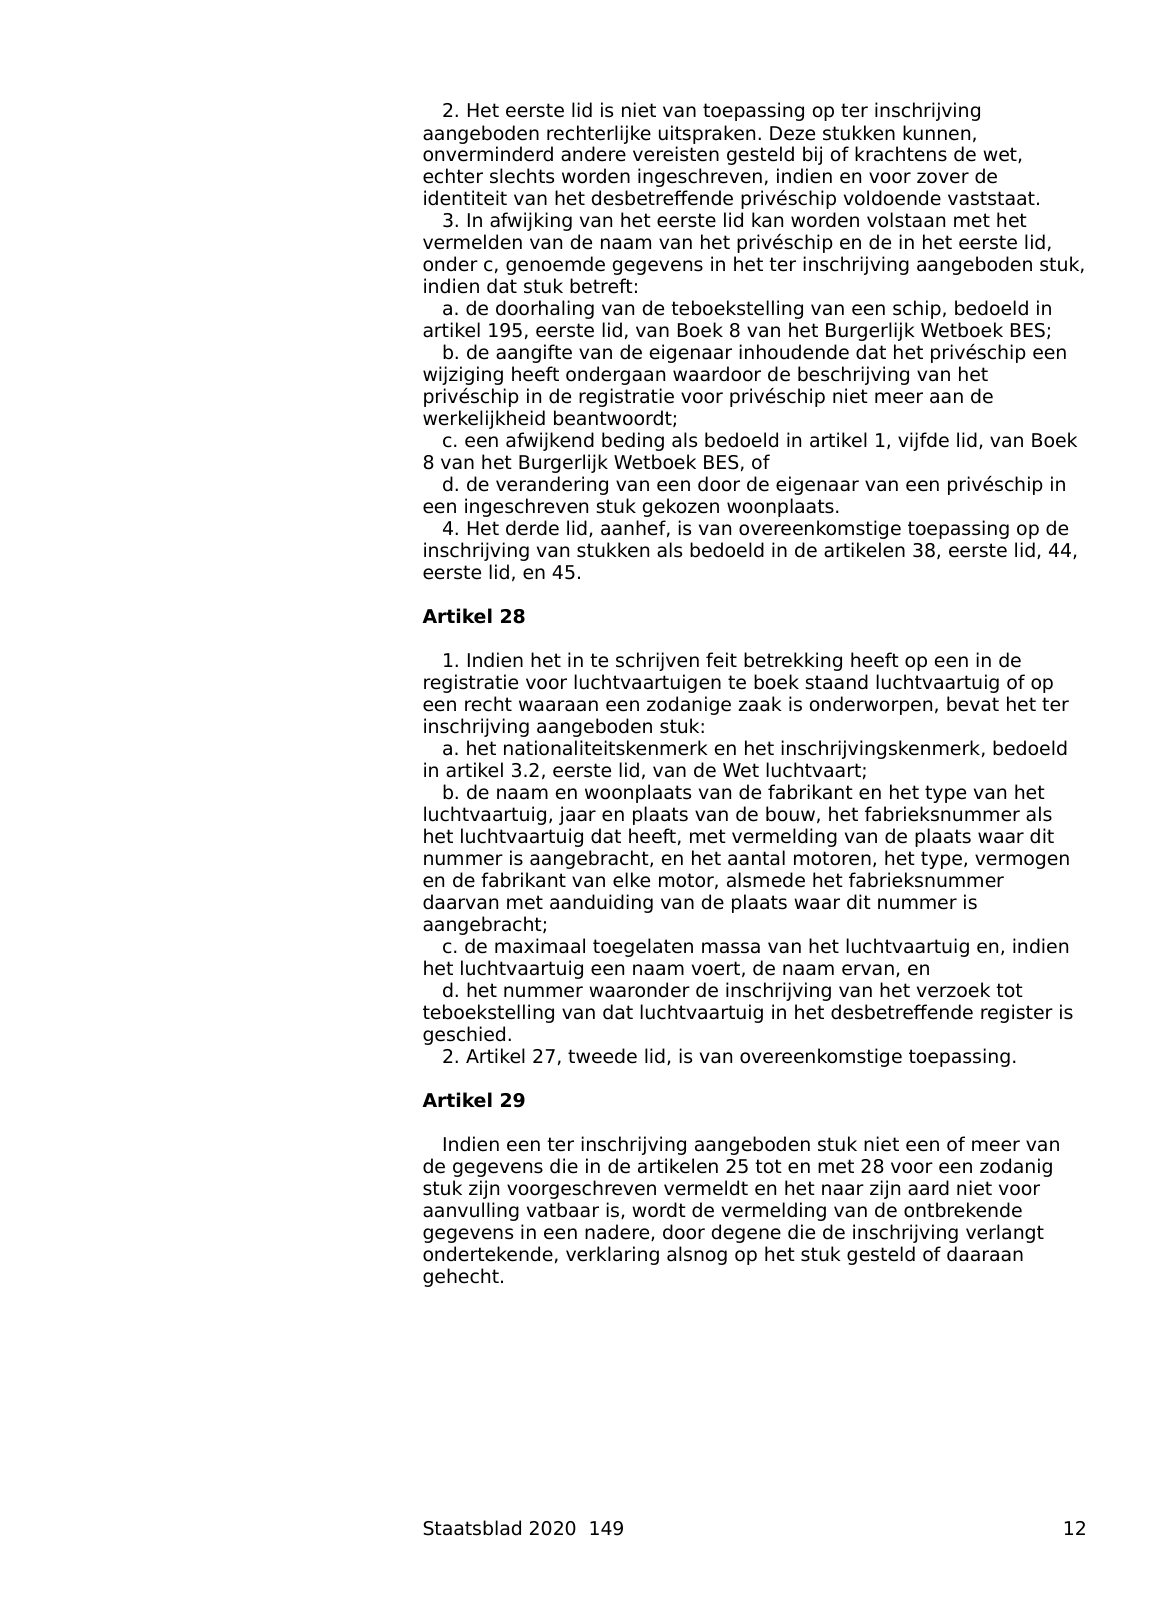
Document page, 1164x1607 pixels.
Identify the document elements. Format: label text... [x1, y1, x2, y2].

text a. de doorhaling van de teboekstelling van een schip, bedoeld in artikel 195, eerste lid, van Boek 8 van het Burgerlijk Wetboek BES; [422, 298, 1087, 342]
text d. het nummer waaronder de inschrijving van het verzoek tot teboekstelling van dat luchtvaartuig in het desbetreffende register is geschied. [422, 980, 1087, 1046]
text b. de naam en woonplaats van de fabrikant en het type van het luchtvaartuig, jaar en plaats van de bouw, het fabrieksnummer als het luchtvaartuig dat heeft, met vermelding van de plaats waar dit nummer is aangebracht, en het aantal motoren, het type, vermogen en de fabrikant van elke motor, alsmede het fabrieksnummer daarvan met aanduiding van de plaats waar dit nummer is aangebracht; [422, 782, 1087, 936]
subtitle Artikel 28 [422, 606, 1087, 628]
text c. de maximaal toegelaten massa van het luchtvaartuig en, indien het luchtvaartuig een naam voert, de naam ervan, en [422, 936, 1087, 980]
subtitle Artikel 29 [422, 1090, 1087, 1112]
text Indien een ter inschrijving aangeboden stuk niet een of meer van de gegevens die in de artikelen 25 tot en met 28 voor een zodanig stuk zijn voorgeschreven vermeldt en het naar zijn aard niet voor aanvulling vatbaar is, wordt de vermelding van de ontbrekende gegevens in een nadere, door degene die de inschrijving verlangt ondertekende, verklaring alsnog op het stuk gesteld of daaraan gehecht. [422, 1134, 1087, 1288]
text b. de aangifte van de eigenaar inhoudende dat het privéschip een wijziging heeft ondergaan waardoor de beschrijving van het privéschip in de registratie voor privéschip niet meer aan de werkelijkheid beantwoordt; [422, 342, 1087, 430]
text d. de verandering van een door de eigenaar van een privéschip in een ingeschreven stuk gekozen woonplaats. [422, 474, 1087, 518]
text 1. Indien het in te schrijven feit betrekking heeft op een in de registratie voor luchtvaartuigen te boek staand luchtvaartuig of op een recht waaraan een zodanige zaak is onderworpen, bevat het ter inschrijving aangeboden stuk: [422, 650, 1087, 738]
text 3. In afwijking van het eerste lid kan worden volstaan met het vermelden van de naam van het privéschip en de in het eerste lid, onder c, genoemde gegevens in het ter inschrijving aangeboden stuk, indien dat stuk betreft: [422, 210, 1087, 298]
text c. een afwijkend beding als bedoeld in artikel 1, vijfde lid, van Boek 8 van het Burgerlijk Wetboek BES, of [422, 430, 1087, 474]
text 2. Het eerste lid is niet van toepassing op ter inschrijving aangeboden rechterlijke uitspraken. Deze stukken kunnen, onverminderd andere vereisten gesteld bij of krachtens de wet, echter slechts worden ingeschreven, indien en voor zover de identiteit van het desbetreffende privéschip voldoende vaststaat. [422, 100, 1087, 210]
text a. het nationaliteitskenmerk en het inschrijvingskenmerk, bedoeld in artikel 3.2, eerste lid, van de Wet luchtvaart; [422, 738, 1087, 782]
text 4. Het derde lid, aanhef, is van overeenkomstige toepassing op de inschrijving van stukken als bedoeld in de artikelen 38, eerste lid, 44, eerste lid, en 45. [422, 518, 1087, 584]
text 2. Artikel 27, tweede lid, is van overeenkomstige toepassing. [422, 1046, 1087, 1068]
